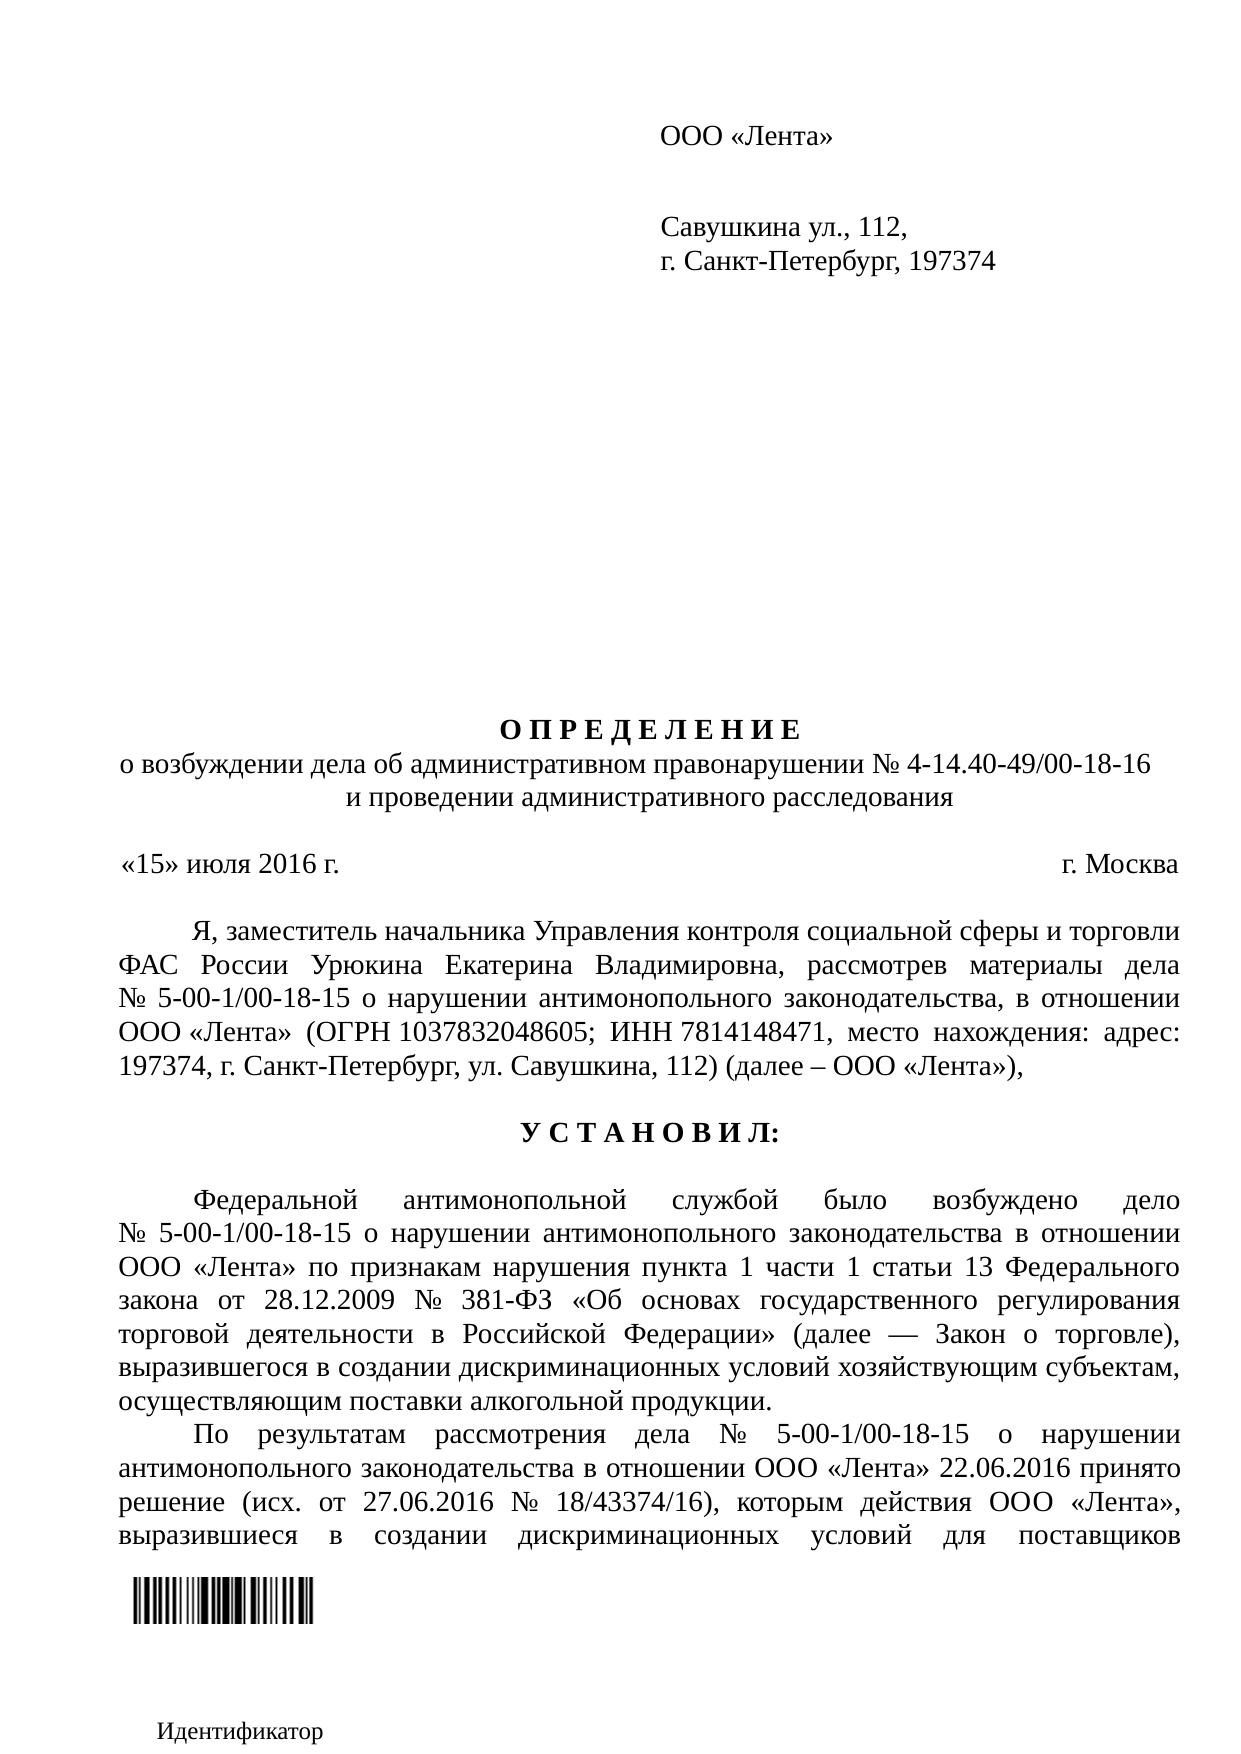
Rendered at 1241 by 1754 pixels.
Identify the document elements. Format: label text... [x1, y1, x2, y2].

text о возбуждении дела об административном правонарушении № 4-14.40-49/00-18-16 [118, 746, 1181, 779]
text и проведении административного расследования [118, 779, 1181, 813]
text Федеральной антимонопольной службой было возбуждено дело № 5-00-1/00-18-15 о нарушении антимонопольного законодательства в отношении ООО «Лента» по признакам нарушения пункта 1 части 1 статьи 13 Федерального закона от 28.12.2009 № 381-ФЗ «Об основах государственного регулирования торговой деятельности в Российской Федерации» (далее — Закон о торговле), выразившегося в создании дискриминационных условий хозяйствующим субъектам, осуществляющим поставки алкогольной продукции. [118, 1182, 1181, 1417]
text О П Р Е Д Е Л Е Н И Е [118, 712, 1181, 746]
text Савушкина ул., 112, [660, 209, 1181, 243]
text По результатам рассмотрения дела № 5-00-1/00-18-15 о нарушении антимонопольного законодательства в отношении ООО «Лента» 22.06.2016 принято решение (исх. от 27.06.2016 № 18/43374/16), которым действия ООО «Лента», выразившиеся в создании дискриминационных условий для поставщиков [118, 1417, 1181, 1551]
text «15» июля 2016 г. г. Москва [118, 846, 1181, 880]
text ООО «Лента» [652, 118, 1181, 152]
text Я, заместитель начальника Управления контроля социальной сферы и торговли ФАС России Урюкина Екатерина Владимировна, рассмотрев материалы дела № 5-00-1/00-18-15 о нарушении антимонопольного законодательства, в отношении ООО «Лента» (ОГРН 1037832048605; ИНН 7814148471, место нахождения: адрес: 197374, г. Санкт-Петербург, ул. Савушкина, 112) (далее – ООО «Лента»), [118, 913, 1181, 1081]
picture [118, 1577, 331, 1624]
text У С Т А Н О В И Л: [118, 1115, 1181, 1148]
text г. Санкт-Петербург, 197374 [660, 243, 1181, 276]
